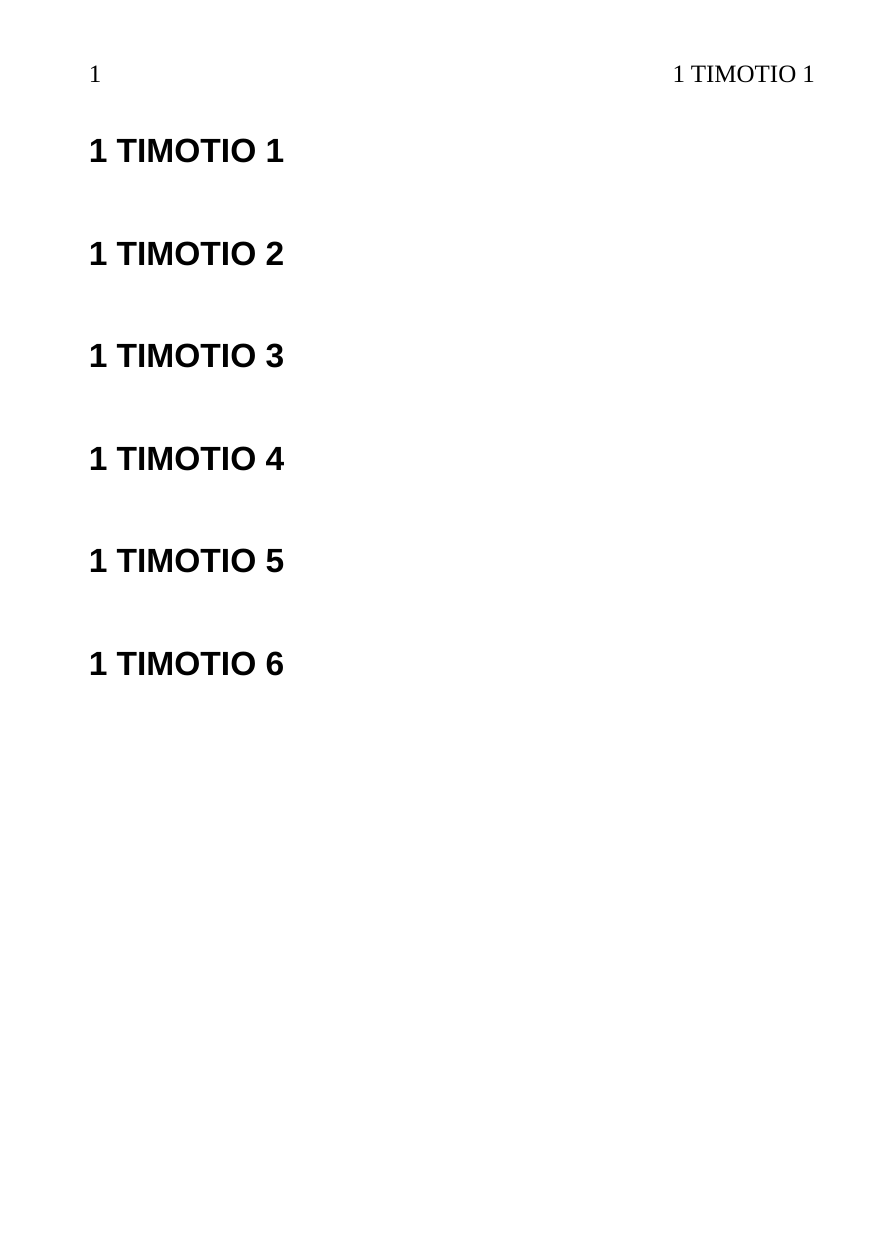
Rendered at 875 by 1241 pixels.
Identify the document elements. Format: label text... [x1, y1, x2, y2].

subtitle 1 TIMOTIO 5 [88, 541, 815, 580]
subtitle 1 TIMOTIO 6 [88, 644, 815, 682]
subtitle 1 TIMOTIO 3 [88, 336, 815, 375]
subtitle 1 TIMOTIO 2 [88, 234, 815, 272]
subtitle 1 TIMOTIO 4 [88, 439, 815, 477]
subtitle 1 TIMOTIO 1 [88, 131, 815, 170]
